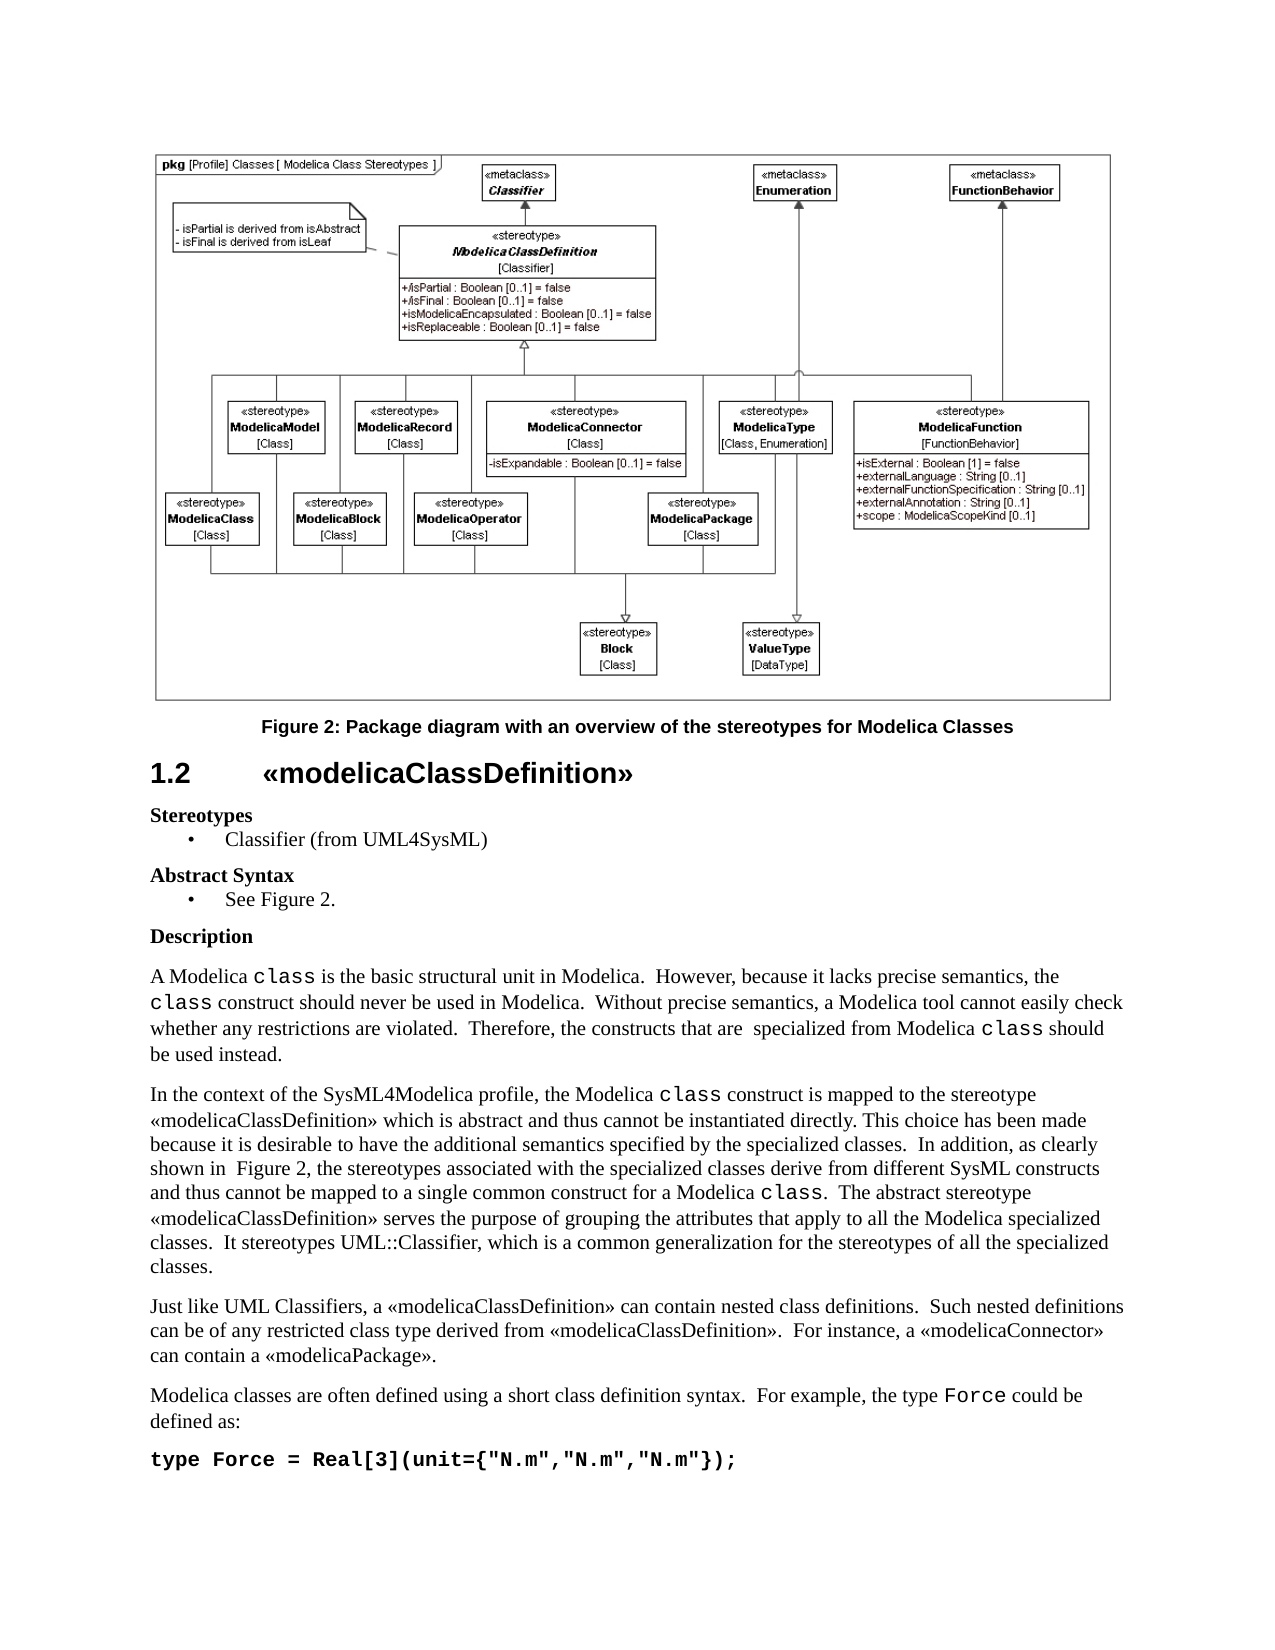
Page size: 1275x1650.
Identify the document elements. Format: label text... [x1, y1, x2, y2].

text Figure 2: Package diagram with an overview of the stereotypes for Modelica Classes [150, 716, 1125, 737]
picture [150, 150, 1125, 716]
subtitle Abstract Syntax [150, 863, 1125, 887]
subtitle «modelicaClassDefinition» [150, 757, 1125, 790]
text In the context of the SysML4Modelica profile, the Modelica class construct is mapped to the stereotype «modelicaClassDefinition» which is abstract and thus cannot be instantiated directly. This choice has been made because it is desirable to have the additional semantics specified by the specialized classes. In addition, as clearly shown in Figure 2, the stereotypes associated with the specialized classes derive from different SysML constructs and thus cannot be mapped to a single common construct for a Modelica class. The abstract stereotype «modelicaClass­Definition» serves the purpose of grouping the attributes that apply to all the Modelica specialized classes. It stereotypes UML::Classifier, which is a common generalization for the stereotypes of all the specialized classes. [150, 1082, 1125, 1278]
list See Figure 2. [187, 887, 1125, 911]
list Classifier (from UML4SysML) [187, 827, 1125, 851]
text Modelica classes are often defined using a short class definition syntax. For example, the type Force could be defined as: [150, 1383, 1125, 1433]
subtitle Description [150, 924, 1125, 948]
text A Modelica class is the basic structural unit in Modelica. However, because it lacks precise semantics, the class construct should never be used in Modelica. Without precise semantics, a Modelica tool cannot easily check whether any restrictions are violated. Therefore, the constructs that are specialized from Modelica class should be used instead. [150, 964, 1125, 1066]
text type Force = Real[3](unit={"N.m","N.m","N.m"}); [150, 1449, 1125, 1473]
subtitle Stereotypes [150, 803, 1125, 827]
text Just like UML Classifiers, a «modelicaClassDefinition» can contain nested class definitions. Such nested definitions can be of any restricted class type derived from «modelicaClassDefinition». For instance, a «modelicaConnector» can contain a «modelicaPackage». [150, 1294, 1125, 1367]
